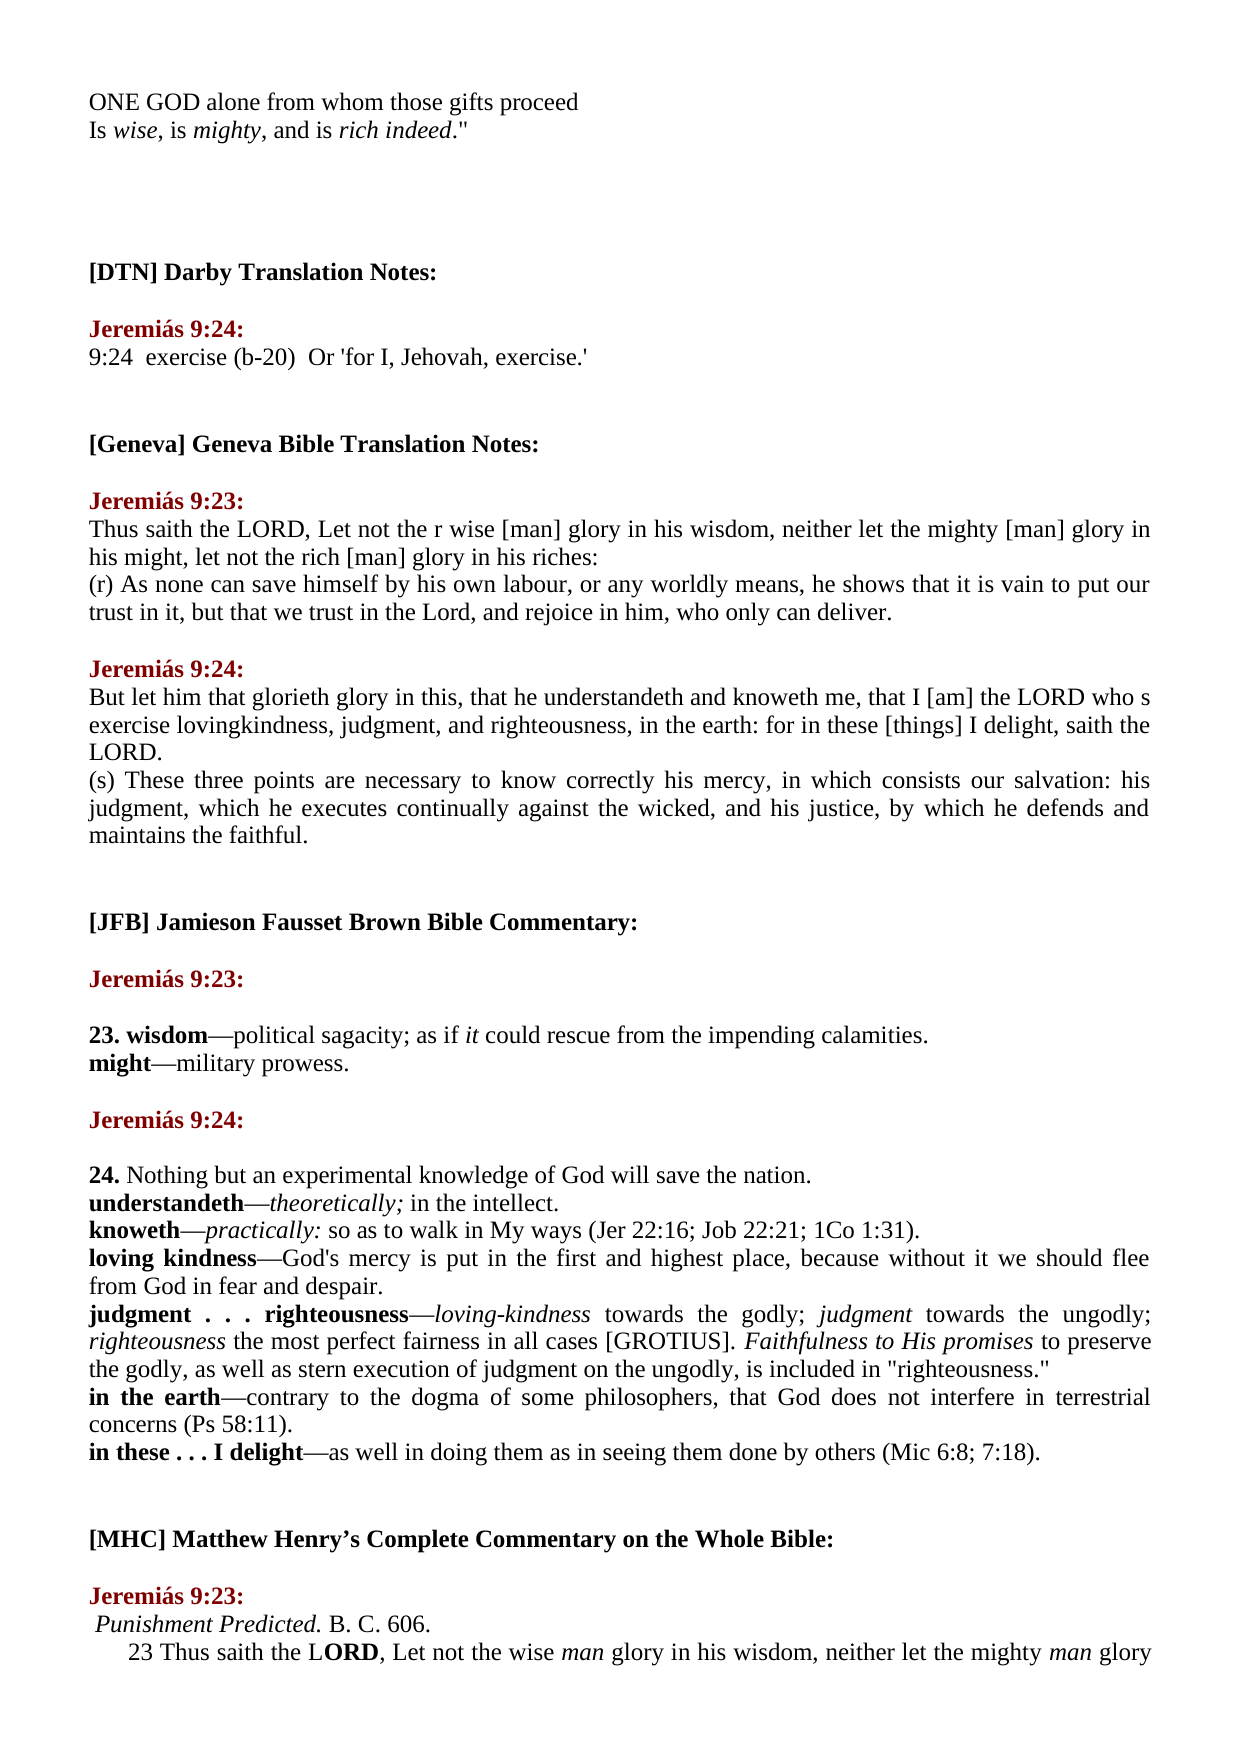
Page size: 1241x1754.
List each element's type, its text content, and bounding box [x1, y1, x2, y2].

text Jeremiás 9:24: [88, 655, 1152, 683]
text Jeremiás 9:24: [88, 316, 1152, 343]
text 23 Thus saith the LORD, Let not the wise man glory in his wisdom, neither let the mighty man glory [88, 1638, 1152, 1665]
text Thus saith the LORD, Let not the r wise [man] glory in his wisdom, neither let the mighty [man] glory in his might, let not the rich [man] glory in his riches: (r) As none can save himself by his own labour, or any worldly means, he shows that it is vain to put our trust in it, but that we trust in the Lord, and rejoice in him, who only can deliver. [88, 515, 1152, 626]
text [DTN] Darby Translation Notes: [88, 258, 1152, 286]
text ONE GOD alone from whom those gifts proceed Is wise, is mighty, and is rich indeed." [88, 88, 1152, 199]
text [Geneva] Geneva Bible Translation Notes: [88, 430, 1152, 458]
text Jeremiás 9:23: [88, 1582, 1152, 1610]
text [MHC] Matthew Henry’s Complete Commentary on the Whole Bible: [88, 1525, 1152, 1553]
text Jeremiás 9:24: [88, 1106, 1152, 1133]
text 24. Nothing but an experimental knowledge of God will save the nation. understandeth—theoretically; in the intellect. knoweth—practically: so as to walk in My ways (Jer 22:16; Job 22:21; 1Co 1:31). loving kindness—God's mercy is put in the first and highest place, because without it we should flee from God in fear and despair. judgment . . . righteousness—loving-kindness towards the godly; judgment towards the ungodly; righteousness the most perfect fairness in all cases [GROTIUS]. Faithfulness to His promises to preserve the godly, as well as stern execution of judgment on the ungodly, is included in "righteousness." in the earth—contrary to the dogma of some philosophers, that God does not interfere in terrestrial concerns (Ps 58:11). in these . . . I delight—as well in doing them as in seeing them done by others (Mic 6:8; 7:18). [88, 1161, 1152, 1466]
text Jeremiás 9:23: [88, 966, 1152, 993]
text 23. wisdom—political sagacity; as if it could rescue from the impending calamities. might—military prowess. [88, 1021, 1152, 1076]
text 9:24 exercise (b-20) Or 'for I, Jehovah, exercise.' [88, 343, 1152, 371]
text But let him that glorieth glory in this, that he understandeth and knoweth me, that I [am] the LORD who s exercise lovingkindness, judgment, and righteousness, in the earth: for in these [things] I delight, saith the LORD. (s) These three points are necessary to know correctly his mercy, in which consists our salvation: his judgment, which he executes continually against the wicked, and his justice, by which he defends and maintains the faithful. [88, 683, 1152, 849]
text Punishment Predicted. B. C. 606. [88, 1610, 1152, 1638]
text [JFB] Jamieson Fausset Brown Bible Commentary: [88, 908, 1152, 936]
text Jeremiás 9:23: [88, 487, 1152, 515]
